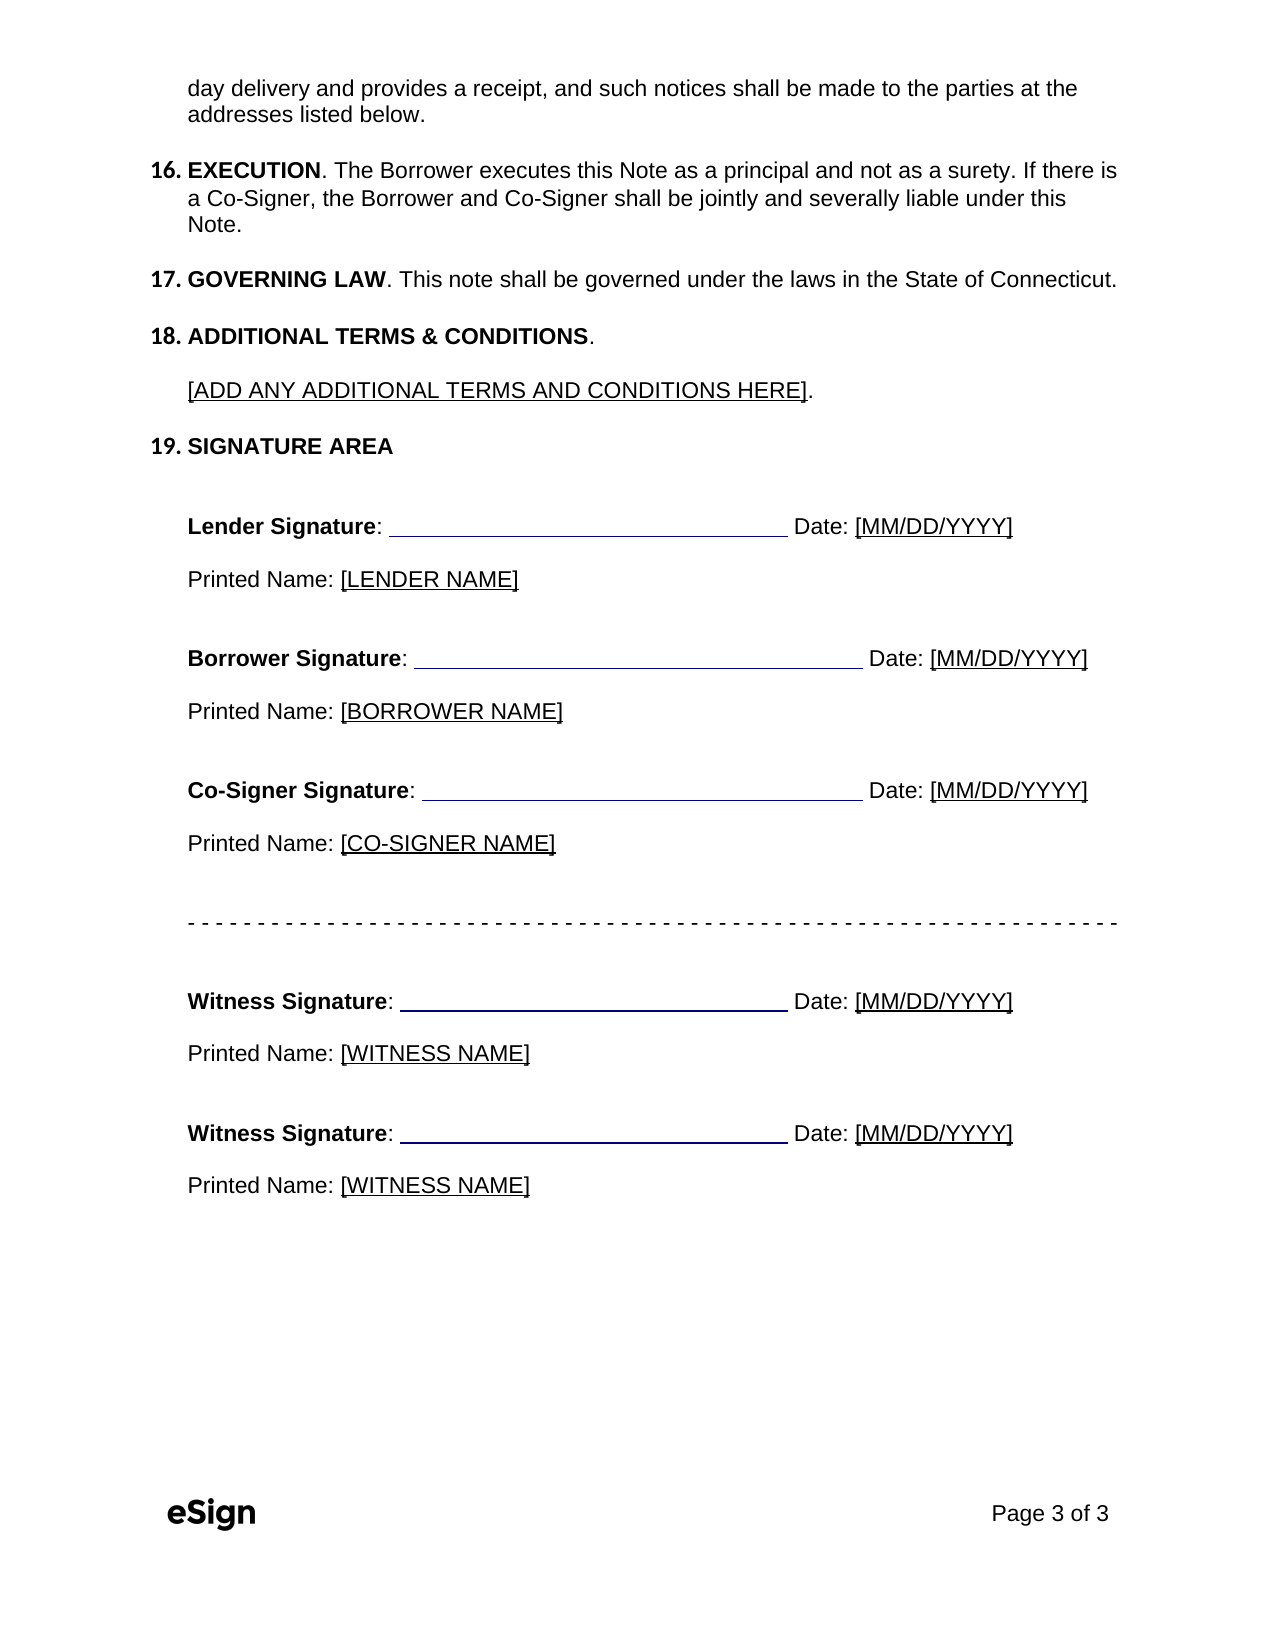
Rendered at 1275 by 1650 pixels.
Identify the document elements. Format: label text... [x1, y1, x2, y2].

list EXECUTION. The Borrower executes this Note as a principal and not as a surety. If there is a Co-Signer, the Borrower and Co-Signer shall be jointly and severally liable under this Note. [150, 154, 1125, 237]
subtitle Printed Name: [CO-SIGNER NAME] [187, 829, 1125, 856]
subtitle Lender Signature: Date: [MM/DD/YYYY] [187, 513, 1125, 540]
subtitle Witness Signature: Date: [MM/DD/YYYY] [187, 1119, 1125, 1146]
subtitle Printed Name: [LENDER NAME] [187, 566, 1125, 592]
subtitle Co-Signer Signature: Date: [MM/DD/YYYY] [187, 777, 1125, 803]
subtitle - - - - - - - - - - - - - - - - - - - - - - - - - - - - - - - - - - - - - - - - - - - - - - - - - - - - - - - - - - - - - - - - - - - [187, 909, 1125, 935]
subtitle Witness Signature: Date: [MM/DD/YYYY] [187, 988, 1125, 1014]
list ADDITIONAL TERMS & CONDITIONS. [150, 321, 1125, 351]
list SIGNATURE AREA [150, 430, 1125, 461]
subtitle Printed Name: [BORROWER NAME] [187, 698, 1125, 724]
subtitle Borrower Signature: Date: [MM/DD/YYYY] [187, 645, 1125, 671]
list day delivery and provides a receipt, and such notices shall be made to the parties at the addresses listed below. [150, 75, 1125, 128]
list GOVERNING LAW. This note shall be governed under the laws in the State of Connecticut. [150, 264, 1125, 294]
subtitle Printed Name: [WITNESS NAME] [187, 1040, 1125, 1067]
subtitle Printed Name: [WITNESS NAME] [187, 1172, 1125, 1198]
list [ADD ANY ADDITIONAL TERMS AND CONDITIONS HERE]. [187, 377, 1125, 404]
